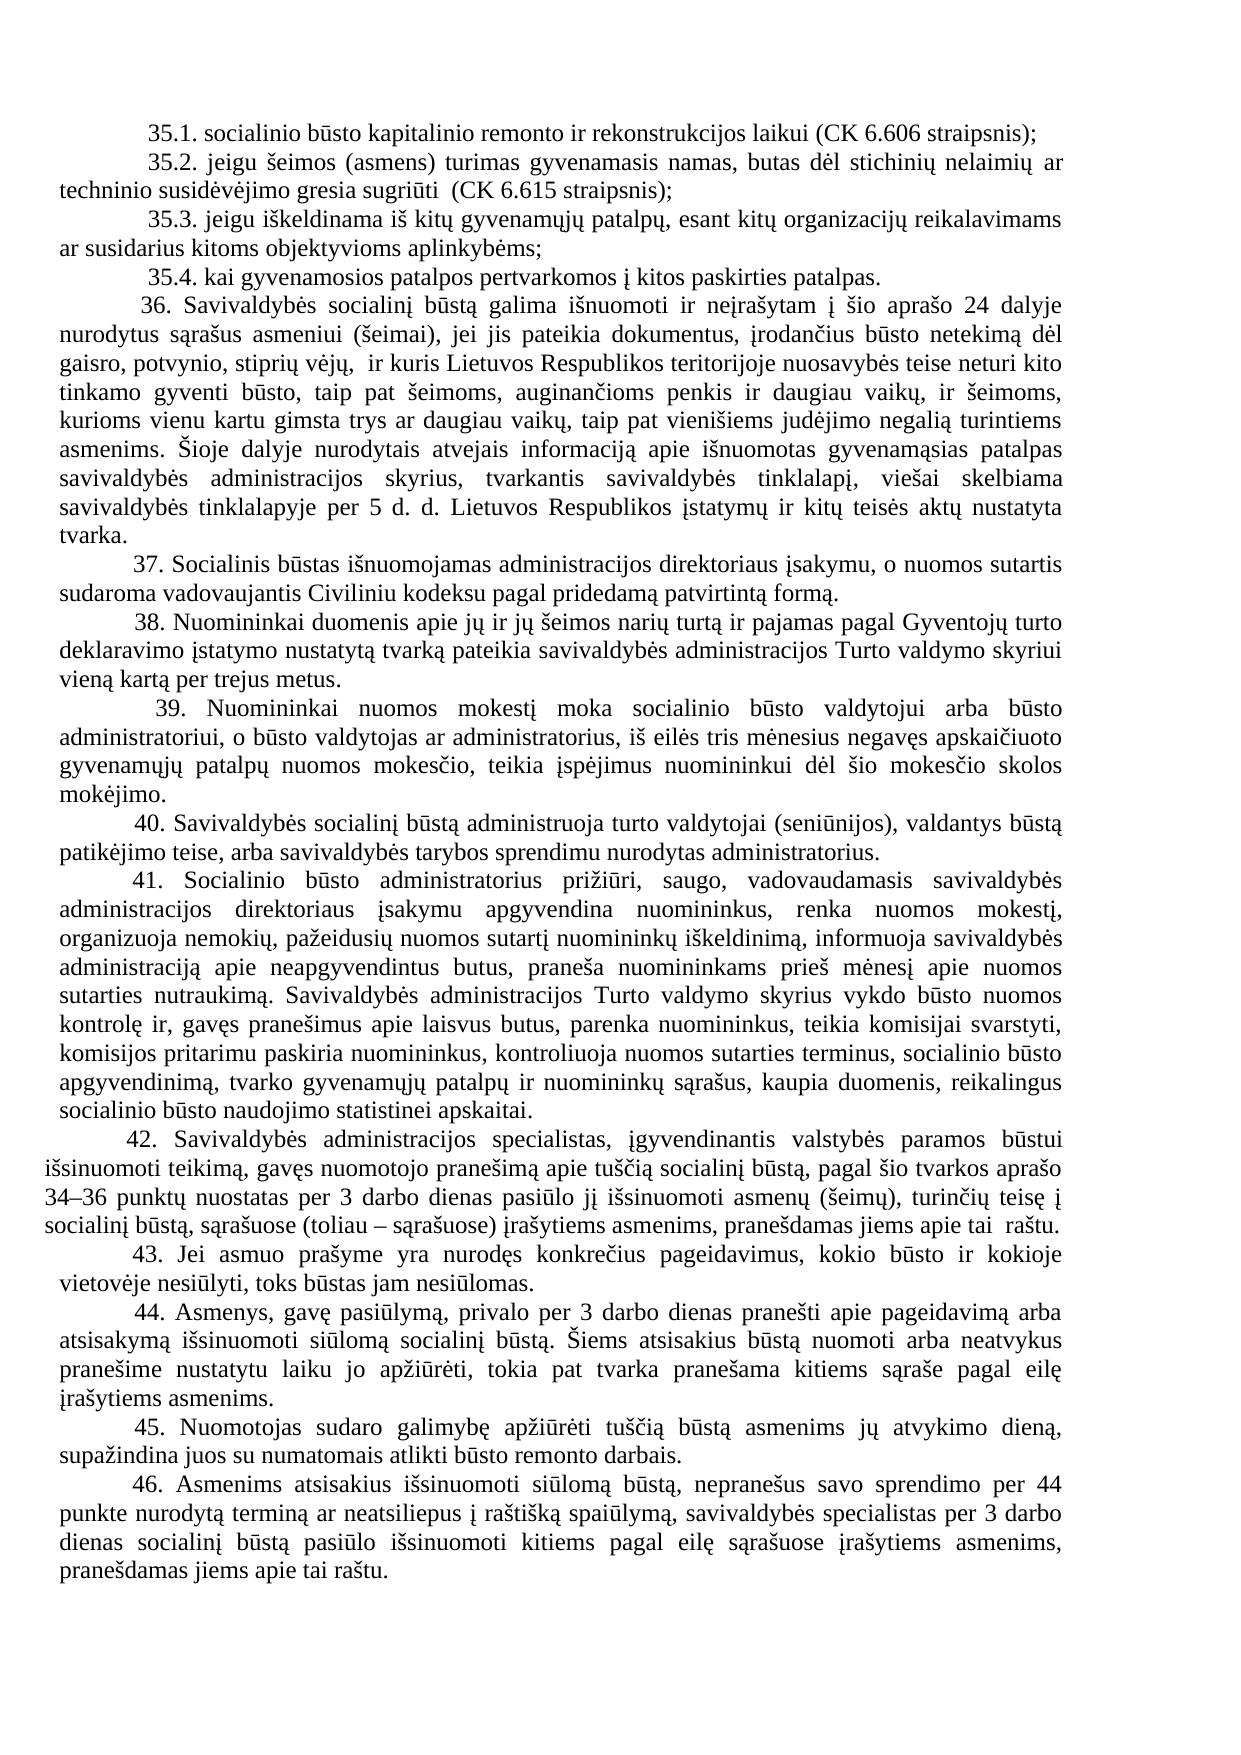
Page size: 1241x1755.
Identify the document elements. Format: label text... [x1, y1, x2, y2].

text 37. Socialinis būstas išnuomojamas administracijos direktoriaus įsakymu, o nuomos sutartis sudaroma vadovaujantis Civiliniu kodeksu pagal pridedamą patvirtintą formą. [59, 549, 1063, 607]
text 46. Asmenims atsisakius išsinuomoti siūlomą būstą, nepranešus savo sprendimo per 44 punkte nurodytą terminą ar neatsiliepus į raštišką spaiūlymą, savivaldybės specialistas per 3 darbo dienas socialinį būstą pasiūlo išsinuomoti kitiems pagal eilę sąrašuose įrašytiems asmenims, pranešdamas jiems apie tai raštu. [59, 1469, 1063, 1584]
text 42. Savivaldybės administracijos specialistas, įgyvendinantis valstybės paramos būstui išsinuomoti teikimą, gavęs nuomotojo pranešimą apie tuščią socialinį būstą, pagal šio tvarkos aprašo 34–36 punktų nuostatas per 3 darbo dienas pasiūlo jį išsinuomoti asmenų (šeimų), turinčių teisę į socialinį būstą, sąrašuose (toliau – sąrašuose) įrašytiems asmenims, pranešdamas jiems apie tai raštu. [44, 1124, 1063, 1239]
text 44. Asmenys, gavę pasiūlymą, privalo per 3 darbo dienas pranešti apie pageidavimą arba atsisakymą išsinuomoti siūlomą socialinį būstą. Šiems atsisakius būstą nuomoti arba neatvykus pranešime nustatytu laiku jo apžiūrėti, tokia pat tvarka pranešama kitiems sąraše pagal eilę įrašytiems asmenims. [59, 1297, 1063, 1412]
text 39. Nuomininkai nuomos mokestį moka socialinio būsto valdytojui arba būsto administratoriui, o būsto valdytojas ar administratorius, iš eilės tris mėnesius negavęs apskaičiuoto gyvenamųjų patalpų nuomos mokesčio, teikia įspėjimus nuomininkui dėl šio mokesčio skolos mokėjimo. [59, 693, 1063, 808]
text 40. Savivaldybės socialinį būstą administruoja turto valdytojai (seniūnijos), valdantys būstą patikėjimo teise, arba savivaldybės tarybos sprendimu nurodytas administratorius. [59, 808, 1063, 866]
text 35.1. socialinio būsto kapitalinio remonto ir rekonstrukcijos laikui (CK 6.606 straipsnis); [59, 118, 1063, 147]
text 43. Jei asmuo prašyme yra nurodęs konkrečius pageidavimus, kokio būsto ir kokioje vietovėje nesiūlyti, toks būstas jam nesiūlomas. [59, 1239, 1063, 1297]
text 36. Savivaldybės socialinį būstą galima išnuomoti ir neįrašytam į šio aprašo 24 dalyje nurodytus sąrašus asmeniui (šeimai), jei jis pateikia dokumentus, įrodančius būsto netekimą dėl gaisro, potvynio, stiprių vėjų, ir kuris Lietuvos Respublikos teritorijoje nuosavybės teise neturi kito tinkamo gyventi būsto, taip pat šeimoms, auginančioms penkis ir daugiau vaikų, ir šeimoms, kurioms vienu kartu gimsta trys ar daugiau vaikų, taip pat vienišiems judėjimo negalią turintiems asmenims. Šioje dalyje nurodytais atvejais informaciją apie išnuomotas gyvenamąsias patalpas savivaldybės administracijos skyrius, tvarkantis savivaldybės tinklalapį, viešai skelbiama savivaldybės tinklalapyje per 5 d. d. Lietuvos Respublikos įstatymų ir kitų teisės aktų nustatyta tvarka. [59, 291, 1063, 549]
text 38. Nuomininkai duomenis apie jų ir jų šeimos narių turtą ir pajamas pagal Gyventojų turto deklaravimo įstatymo nustatytą tvarką pateikia savivaldybės administracijos Turto valdymo skyriui vieną kartą per trejus metus. [59, 607, 1063, 693]
text 35.2. jeigu šeimos (asmens) turimas gyvenamasis namas, butas dėl stichinių nelaimių ar techninio susidėvėjimo gresia sugriūti (CK 6.615 straipsnis); [59, 147, 1063, 204]
text 41. Socialinio būsto administratorius prižiūri, saugo, vadovaudamasis savivaldybės administracijos direktoriaus įsakymu apgyvendina nuomininkus, renka nuomos mokestį, organizuoja nemokių, pažeidusių nuomos sutartį nuomininkų iškeldinimą, informuoja savivaldybės administraciją apie neapgyvendintus butus, praneša nuomininkams prieš mėnesį apie nuomos sutarties nutraukimą. Savivaldybės administracijos Turto valdymo skyrius vykdo būsto nuomos kontrolę ir, gavęs pranešimus apie laisvus butus, parenka nuomininkus, teikia komisijai svarstyti, komisijos pritarimu paskiria nuomininkus, kontroliuoja nuomos sutarties terminus, socialinio būsto apgyvendinimą, tvarko gyvenamųjų patalpų ir nuomininkų sąrašus, kaupia duomenis, reikalingus socialinio būsto naudojimo statistinei apskaitai. [59, 866, 1063, 1124]
text 35.4. kai gyvenamosios patalpos pertvarkomos į kitos paskirties patalpas. [59, 262, 1063, 291]
text 35.3. jeigu iškeldinama iš kitų gyvenamųjų patalpų, esant kitų organizacijų reikalavimams ar susidarius kitoms objektyvioms aplinkybėms; [59, 204, 1063, 262]
text 45. Nuomotojas sudaro galimybę apžiūrėti tuščią būstą asmenims jų atvykimo dieną, supažindina juos su numatomais atlikti būsto remonto darbais. [59, 1412, 1063, 1469]
